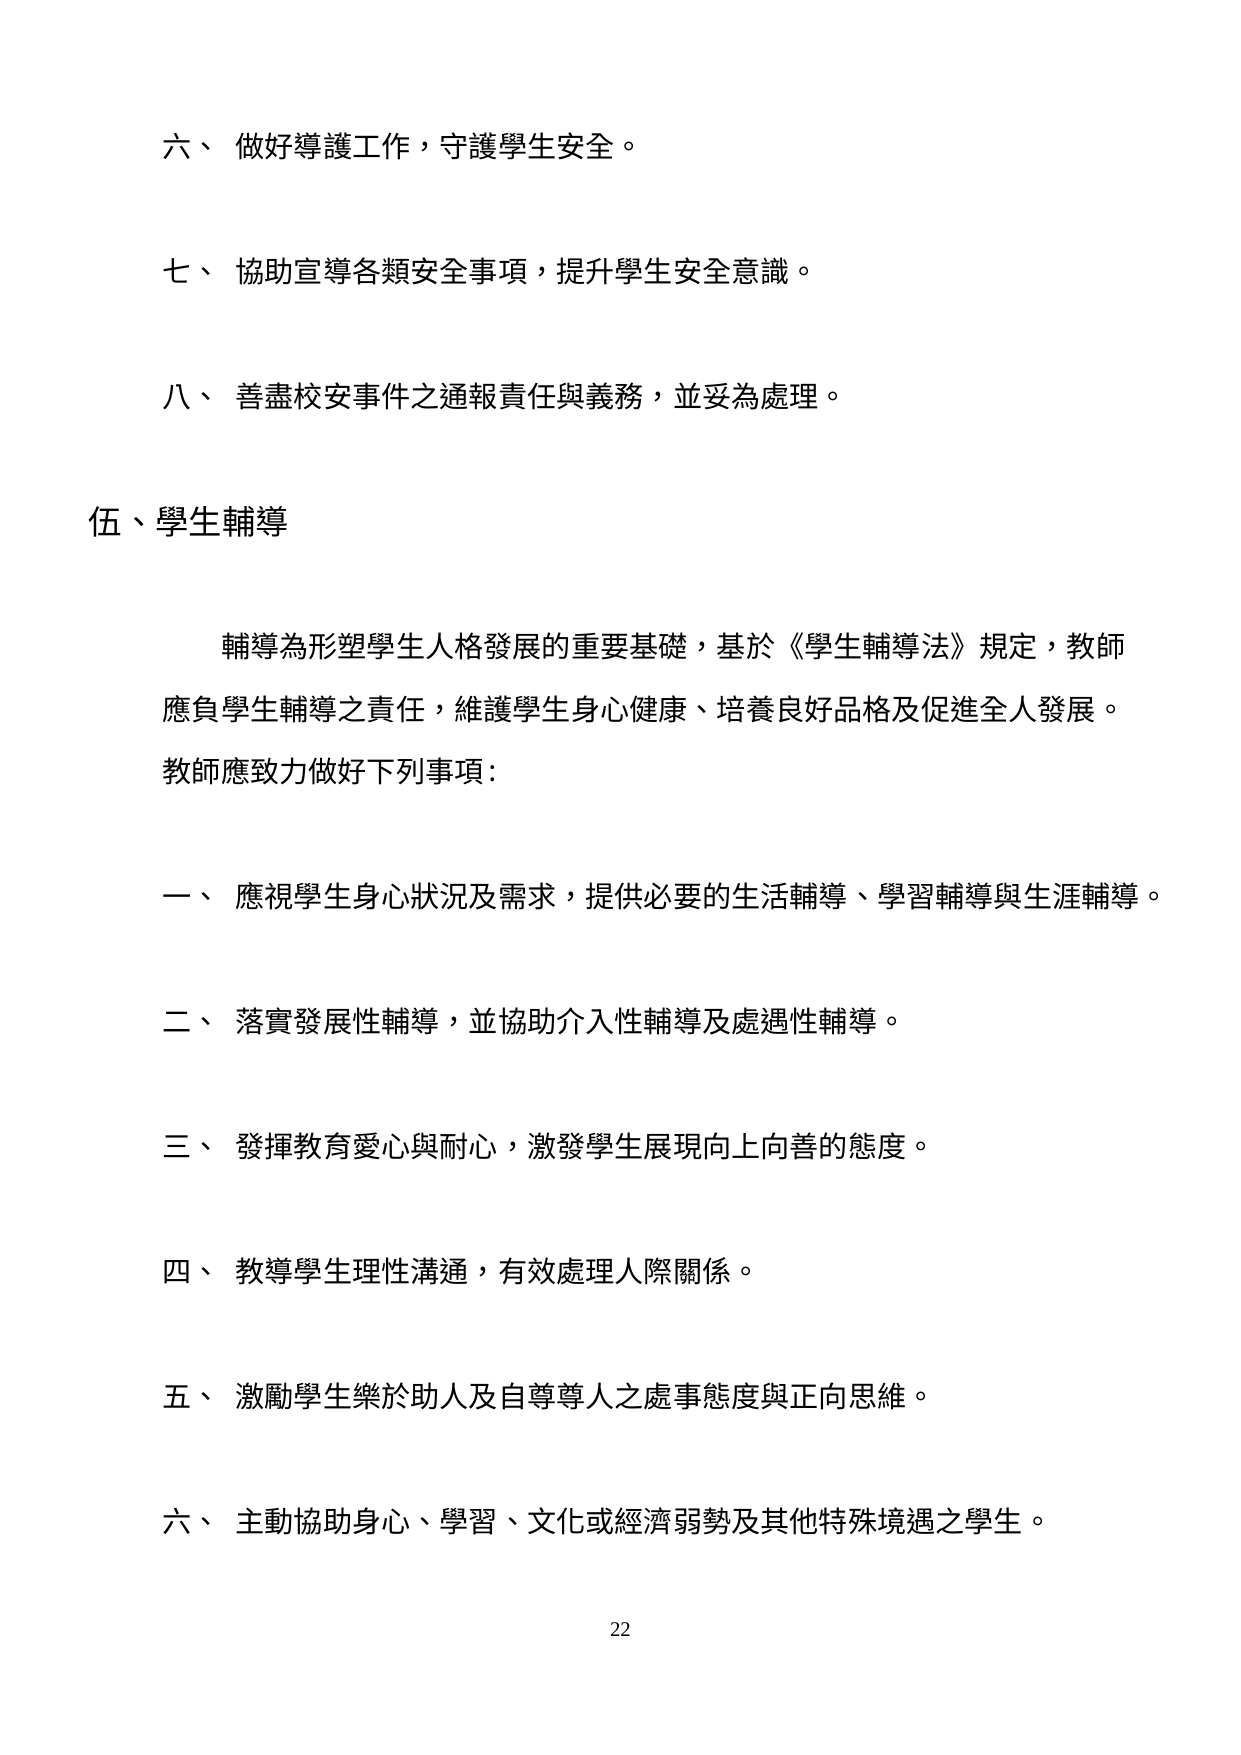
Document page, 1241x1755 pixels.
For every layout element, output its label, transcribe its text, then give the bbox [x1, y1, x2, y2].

text 六、 主動協助身心、學習、文化或經濟弱勢及其他特殊境遇之學生。 [162, 1478, 1152, 1541]
text 八、 善盡校安事件之通報責任與義務，並妥為處理。 [162, 353, 1152, 416]
text 三、 發揮教育愛心與耐心，激發學生展現向上向善的態度。 [162, 1103, 1152, 1166]
text 伍、學生輔導 [89, 478, 1152, 541]
text 一、 應視學生身心狀況及需求，提供必要的生活輔導、學習輔導與生涯輔導。 [162, 853, 1152, 916]
text 二、 落實發展性輔導，並協助介入性輔導及處遇性輔導。 [162, 978, 1152, 1041]
text 五、 激勵學生樂於助人及自尊尊人之處事態度與正向思維。 [162, 1353, 1152, 1416]
text 四、 教導學生理性溝通，有效處理人際關係。 [162, 1228, 1152, 1291]
text 六、 做好導護工作，守護學生安全。 [162, 103, 1152, 166]
text 輔導為形塑學生人格發展的重要基礎，基於《學生輔導法》規定，教師應負學生輔導之責任，維護學生身心健康、培養良好品格及促進全人發展。教師應致力做好下列事項: [162, 603, 1152, 791]
text 七、 協助宣導各類安全事項，提升學生安全意識。 [162, 228, 1152, 291]
